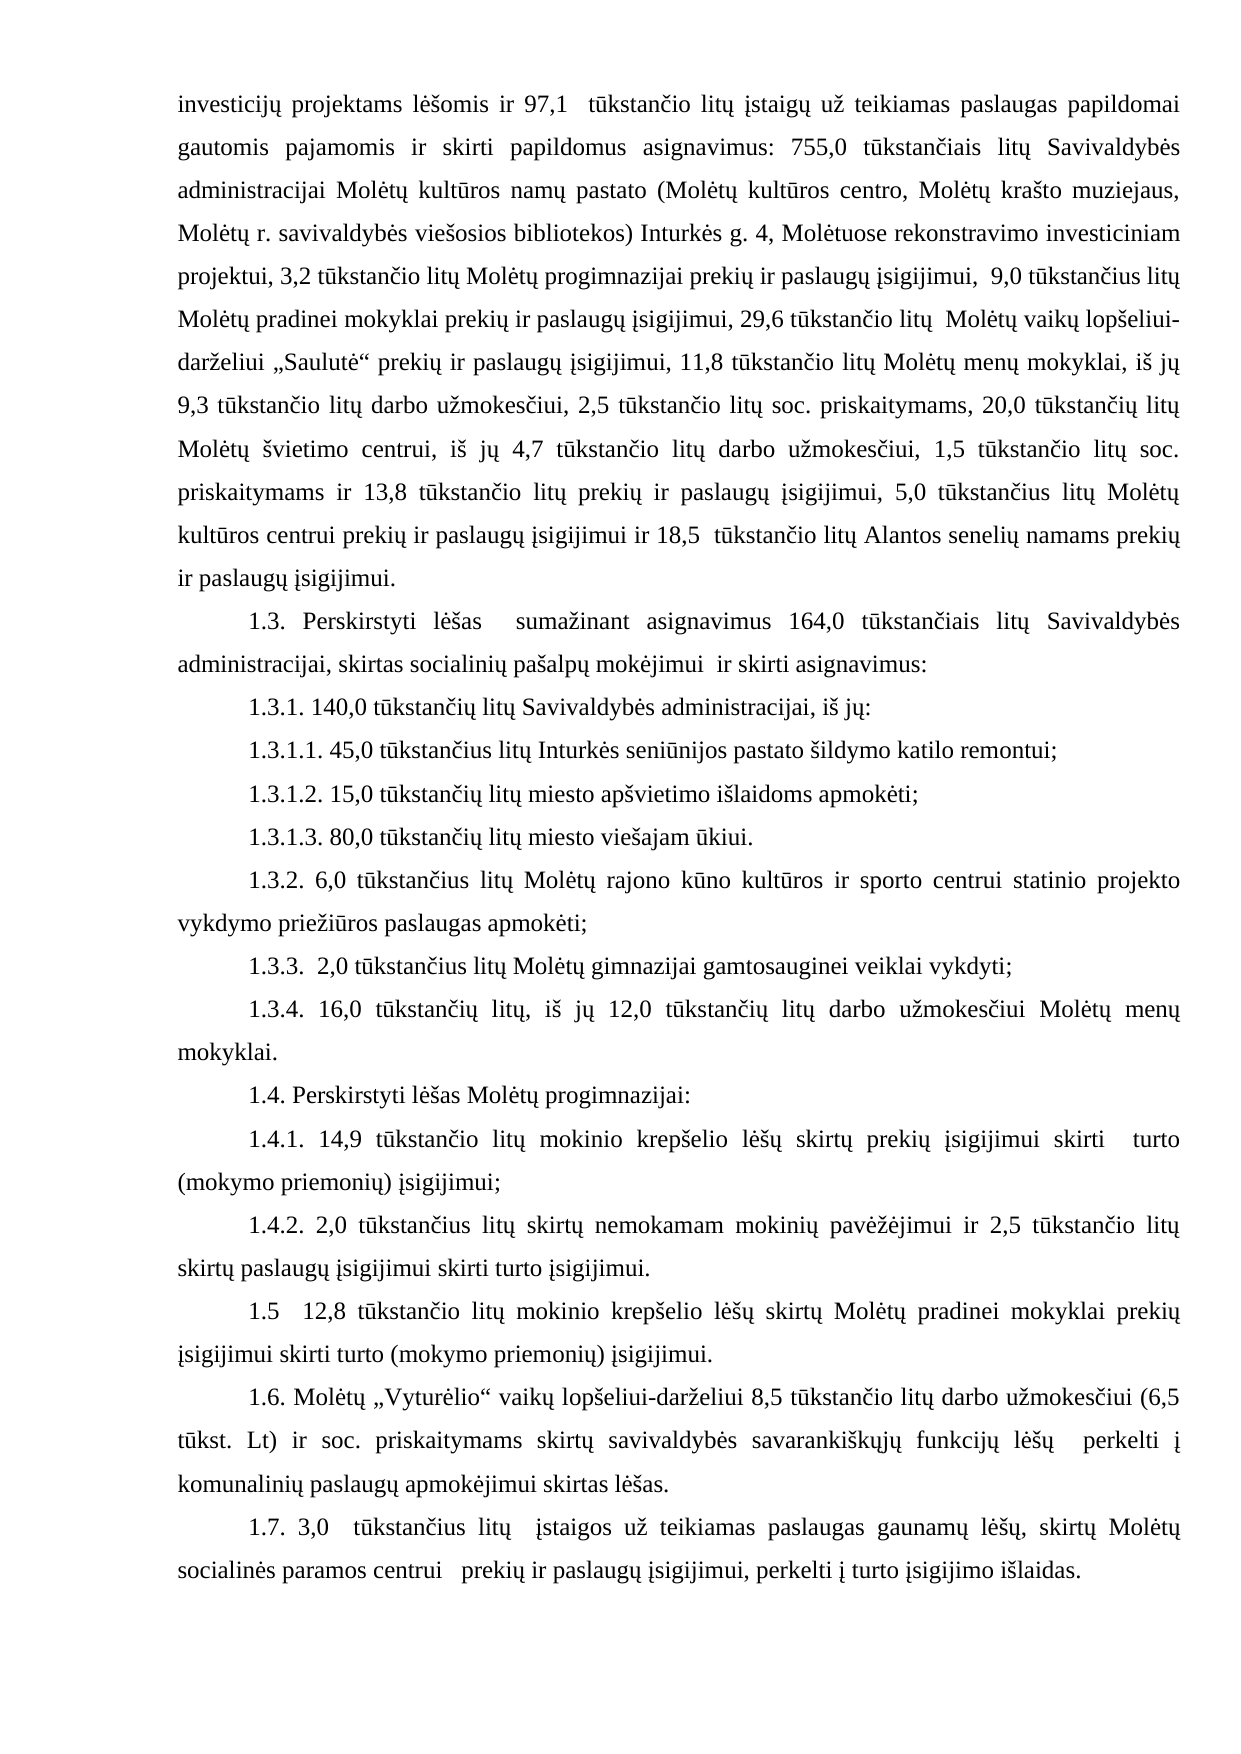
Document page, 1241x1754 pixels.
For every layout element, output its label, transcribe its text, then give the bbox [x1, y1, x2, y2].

text 1.3.1. 140,0 tūkstančių litų Savivaldybės administracijai, iš jų: [177, 692, 1181, 721]
text 1.4.2. 2,0 tūkstančius litų skirtų nemokamam mokinių pavėžėjimui ir 2,5 tūkstančio litų skirtų paslaugų įsigijimui skirti turto įsigijimui. [177, 1210, 1181, 1282]
text 1.4. Perskirstyti lėšas Molėtų progimnazijai: [177, 1081, 1181, 1109]
text 1.5 12,8 tūkstančio litų mokinio krepšelio lėšų skirtų Molėtų pradinei mokyklai prekių įsigijimui skirti turto (mokymo priemonių) įsigijimui. [177, 1296, 1181, 1368]
text 1.3.2. 6,0 tūkstančius litų Molėtų rajono kūno kultūros ir sporto centrui statinio projekto vykdymo priežiūros paslaugas apmokėti; [177, 865, 1181, 937]
text 1.3.4. 16,0 tūkstančių litų, iš jų 12,0 tūkstančių litų darbo užmokesčiui Molėtų menų mokyklai. [177, 994, 1181, 1066]
text investicijų projektams lėšomis ir 97,1 tūkstančio litų įstaigų už teikiamas paslaugas papildomai gautomis pajamomis ir skirti papildomus asignavimus: 755,0 tūkstančiais litų Savivaldybės administracijai Molėtų kultūros namų pastato (Molėtų kultūros centro, Molėtų krašto muziejaus, Molėtų r. savivaldybės viešosios bibliotekos) Inturkės g. 4, Molėtuose rekonstravimo investiciniam projektui, 3,2 tūkstančio litų Molėtų progimnazijai prekių ir paslaugų įsigijimui, 9,0 tūkstančius litų Molėtų pradinei mokyklai prekių ir paslaugų įsigijimui, 29,6 tūkstančio litų Molėtų vaikų lopšeliui-darželiui „Saulutė“ prekių ir paslaugų įsigijimui, 11,8 tūkstančio litų Molėtų menų mokyklai, iš jų 9,3 tūkstančio litų darbo užmokesčiui, 2,5 tūkstančio litų soc. priskaitymams, 20,0 tūkstančių litų Molėtų švietimo centrui, iš jų 4,7 tūkstančio litų darbo užmokesčiui, 1,5 tūkstančio litų soc. priskaitymams ir 13,8 tūkstančio litų prekių ir paslaugų įsigijimui, 5,0 tūkstančius litų Molėtų kultūros centrui prekių ir paslaugų įsigijimui ir 18,5 tūkstančio litų Alantos senelių namams prekių ir paslaugų įsigijimui. [177, 89, 1181, 592]
text 1.3.1.3. 80,0 tūkstančių litų miesto viešajam ūkiui. [177, 822, 1181, 851]
text 1.3.3. 2,0 tūkstančius litų Molėtų gimnazijai gamtosauginei veiklai vykdyti; [177, 951, 1181, 980]
text 1.7. 3,0 tūkstančius litų įstaigos už teikiamas paslaugas gaunamų lėšų, skirtų Molėtų socialinės paramos centrui prekių ir paslaugų įsigijimui, perkelti į turto įsigijimo išlaidas. [177, 1512, 1181, 1584]
text 1.3. Perskirstyti lėšas sumažinant asignavimus 164,0 tūkstančiais litų Savivaldybės administracijai, skirtas socialinių pašalpų mokėjimui ir skirti asignavimus: [177, 606, 1181, 678]
text 1.4.1. 14,9 tūkstančio litų mokinio krepšelio lėšų skirtų prekių įsigijimui skirti turto (mokymo priemonių) įsigijimui; [177, 1124, 1181, 1196]
text 1.6. Molėtų „Vyturėlio“ vaikų lopšeliui-darželiui 8,5 tūkstančio litų darbo užmokesčiui (6,5 tūkst. Lt) ir soc. priskaitymams skirtų savivaldybės savarankiškųjų funkcijų lėšų perkelti į komunalinių paslaugų apmokėjimui skirtas lėšas. [177, 1382, 1181, 1497]
text 1.3.1.2. 15,0 tūkstančių litų miesto apšvietimo išlaidoms apmokėti; [177, 779, 1181, 807]
text 1.3.1.1. 45,0 tūkstančius litų Inturkės seniūnijos pastato šildymo katilo remontui; [177, 736, 1181, 764]
